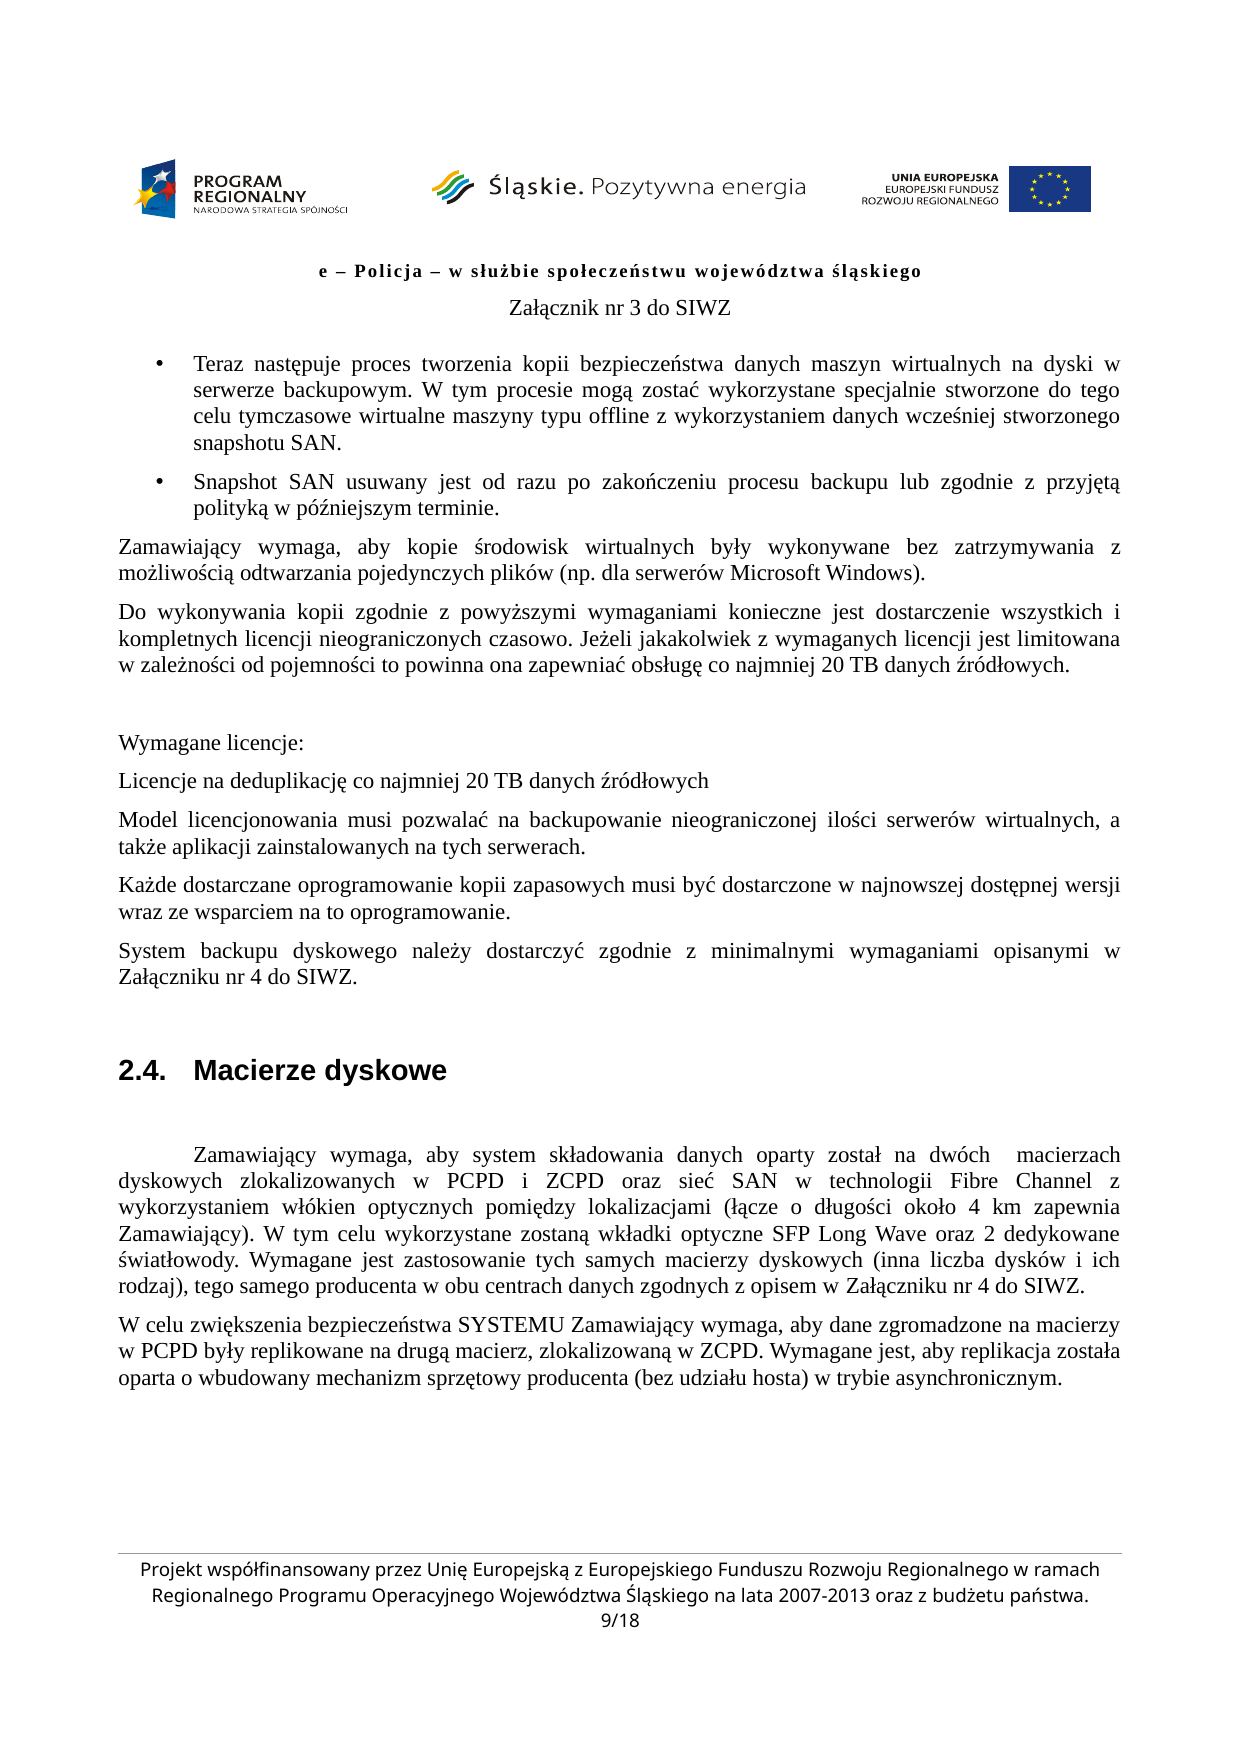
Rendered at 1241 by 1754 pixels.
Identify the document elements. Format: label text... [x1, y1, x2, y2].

list Teraz następuje proces tworzenia kopii bezpieczeństwa danych maszyn wirtualnych na dyski w serwerze backupowym. W tym procesie mogą zostać wykorzystane specjalnie stworzone do tego celu tymczasowe wirtualne maszyny typu offline z wykorzystaniem danych wcześniej stworzonego snapshotu SAN. [156, 350, 1122, 455]
text Do wykonywania kopii zgodnie z powyższymi wymaganiami konieczne jest dostarczenie wszystkich i kompletnych licencji nieograniczonych czasowo. Jeżeli jakakolwiek z wymaganych licencji jest limitowana w zależności od pojemności to powinna ona zapewniać obsługę co najmniej 20 TB danych źródłowych. [118, 598, 1122, 677]
text Model licencjonowania musi pozwalać na backupowanie nieograniczonej ilości serwerów wirtualnych, a także aplikacji zainstalowanych na tych serwerach. [118, 806, 1122, 859]
text Licencje na deduplikację co najmniej 20 TB danych źródłowych [118, 767, 1122, 794]
text Zamawiający wymaga, aby kopie środowisk wirtualnych były wykonywane bez zatrzymywania z możliwością odtwarzania pojedynczych plików (np. dla serwerów Microsoft Windows). [118, 533, 1122, 586]
text System backupu dyskowego należy dostarczyć zgodnie z minimalnymi wymaganiami opisanymi w Załączniku nr 4 do SIWZ. [118, 937, 1122, 989]
list Snapshot SAN usuwany jest od razu po zakończeniu procesu backupu lub zgodnie z przyjętą polityką w późniejszym terminie. [156, 468, 1122, 521]
text Każde dostarczane oprogramowanie kopii zapasowych musi być dostarczone w najnowszej dostępnej wersji wraz ze wsparciem na to oprogramowanie. [118, 872, 1122, 924]
text Zamawiający wymaga, aby system składowania danych oparty został na dwóch macierzach dyskowych zlokalizowanych w PCPD i ZCPD oraz sieć SAN w technologii Fibre Channel z wykorzystaniem włókien optycznych pomiędzy lokalizacjami (łącze o długości około 4 km zapewnia Zamawiający). W tym celu wykorzystane zostaną wkładki optyczne SFP Long Wave oraz 2 dedykowane światłowody. Wymagane jest zastosowanie tych samych macierzy dyskowych (inna liczba dysków i ich rodzaj), tego samego producenta w obu centrach danych zgodnych z opisem w Załączniku nr 4 do SIWZ. [118, 1141, 1122, 1299]
subtitle Macierze dyskowe [118, 1053, 1122, 1087]
text Wymagane licencje: [118, 729, 1122, 755]
text W celu zwiększenia bezpieczeństwa SYSTEMU Zamawiający wymaga, aby dane zgromadzone na macierzy w PCPD były replikowane na drugą macierz, zlokalizowaną w ZCPD. Wymagane jest, aby replikacja została oparta o wbudowany mechanizm sprzętowy producenta (bez udziału hosta) w trybie asynchronicznym. [118, 1311, 1122, 1390]
